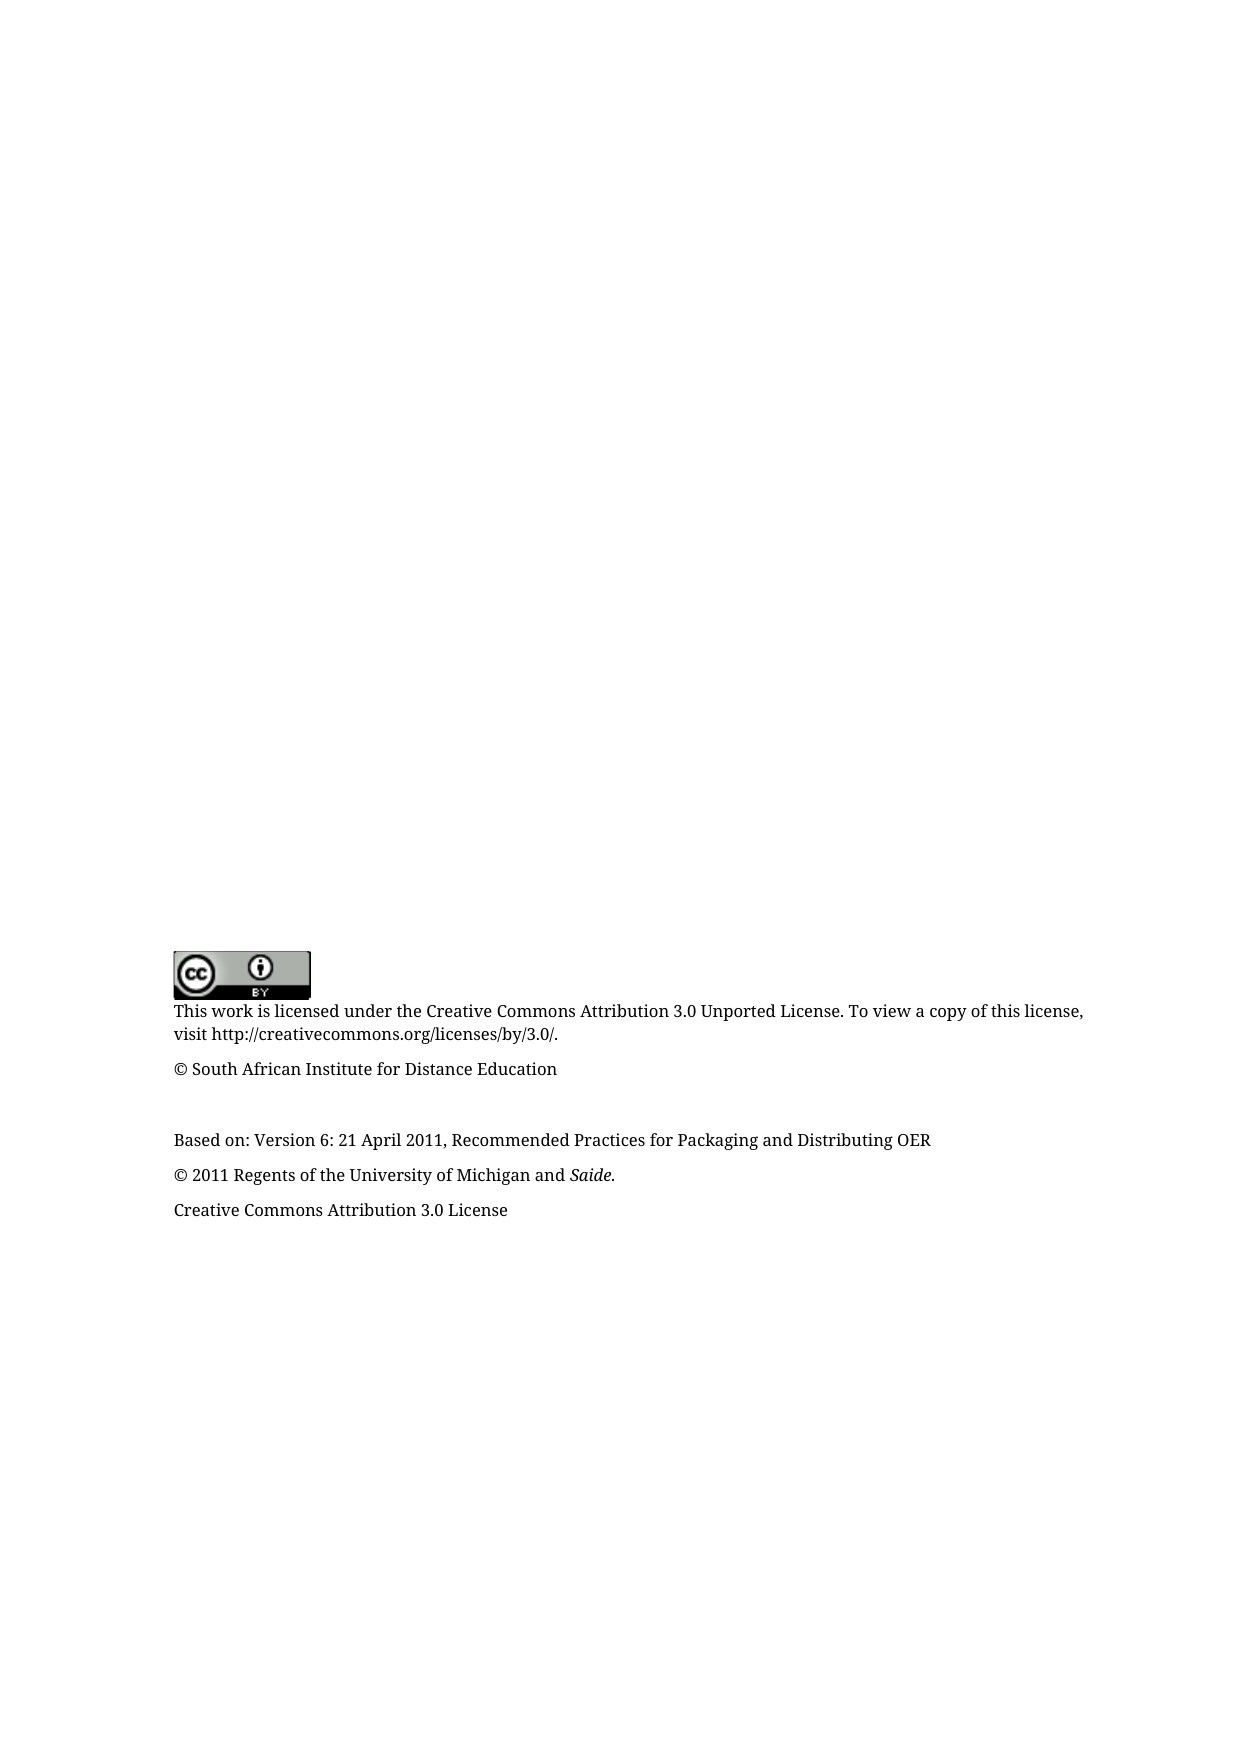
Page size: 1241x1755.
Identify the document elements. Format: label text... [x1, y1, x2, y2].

text This work is licensed under the Creative Commons Attribution 3.0 Unported License. To view a copy of this license, visit http://creativecommons.org/licenses/by/3.0/. [173, 951, 1091, 1045]
text Based on: Version 6: 21 April 2011, Recommended Practices for Packaging and Distributing OER [173, 1128, 1091, 1151]
text © South African Institute for Distance Education [173, 1058, 1091, 1080]
text Creative Commons Attribution 3.0 License [173, 1198, 1091, 1221]
text © 2011 Regents of the University of Michigan and Saide. [173, 1163, 1091, 1186]
